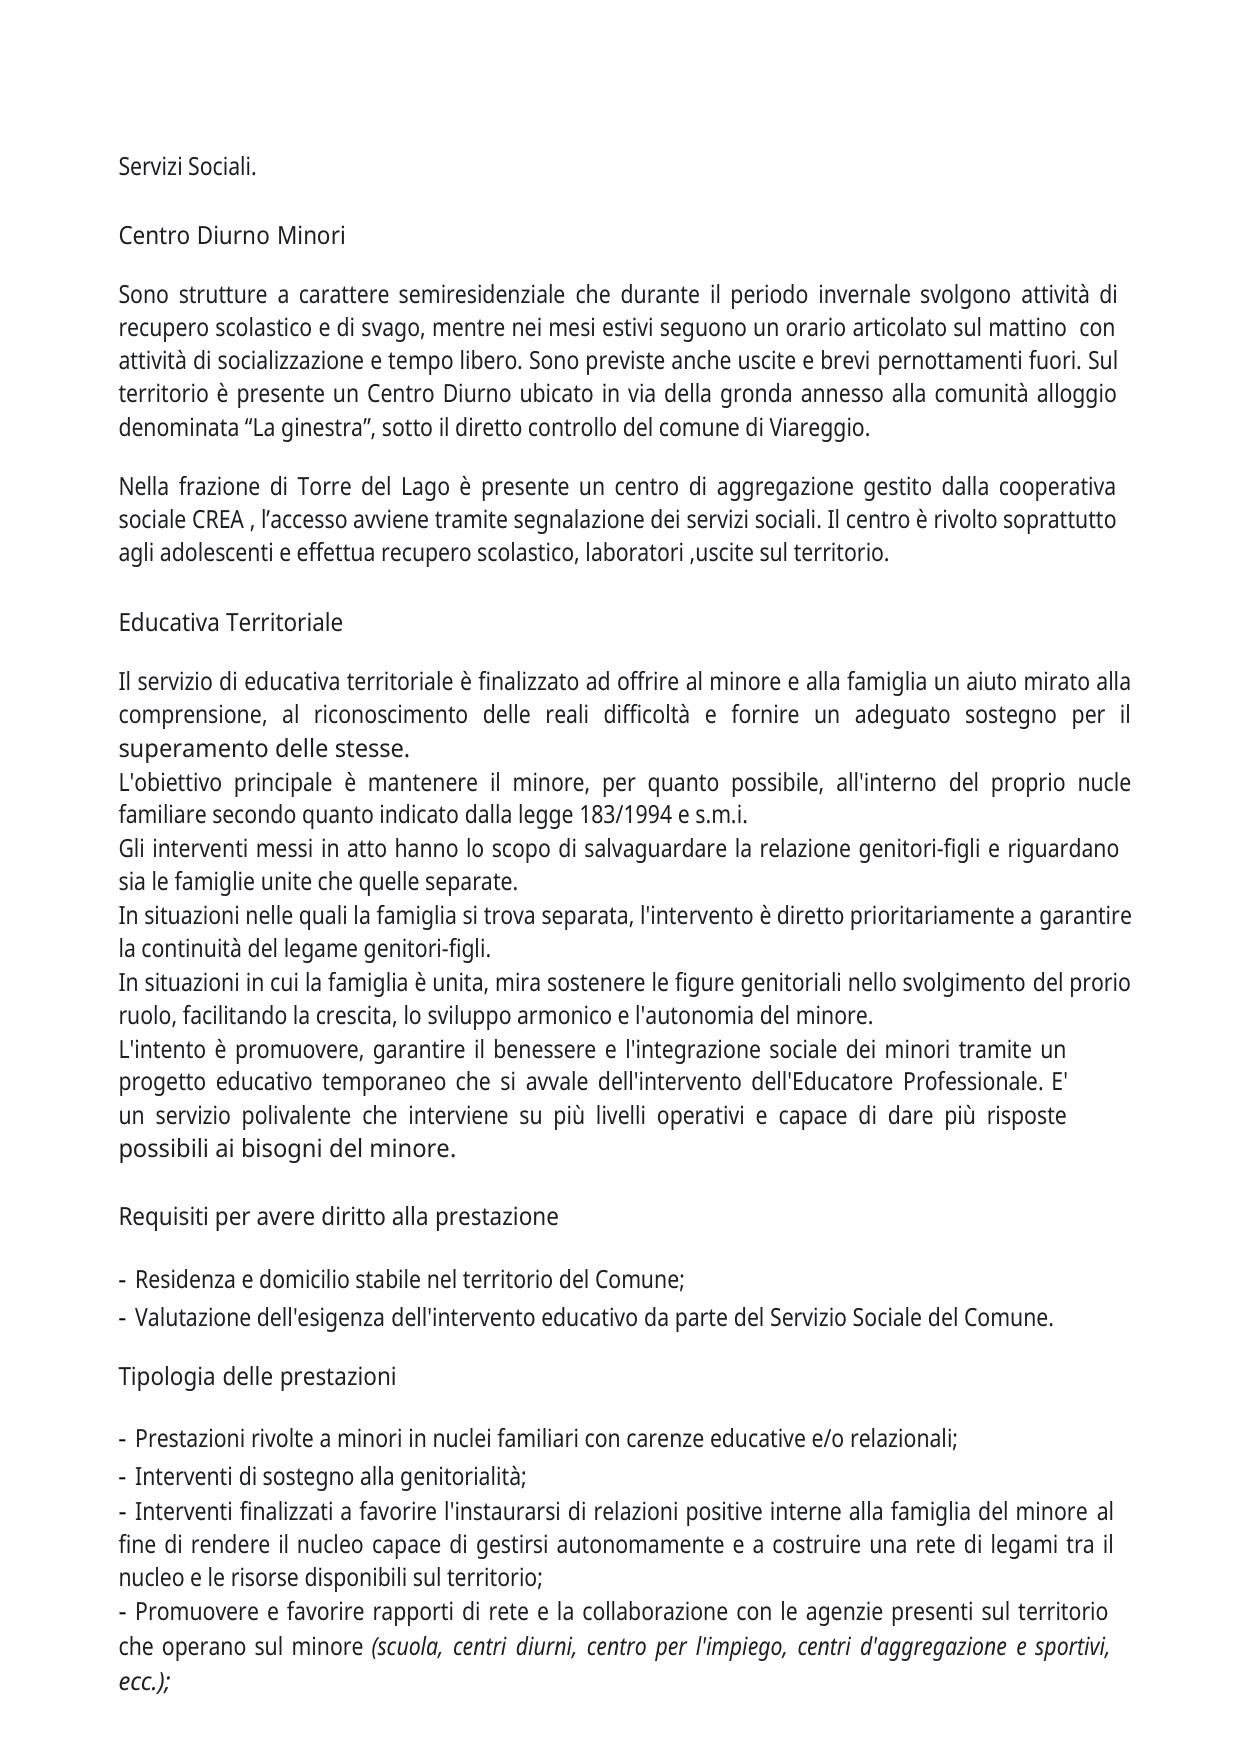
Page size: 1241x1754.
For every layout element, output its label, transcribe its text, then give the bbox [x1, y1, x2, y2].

text Servizi Sociali. [118, 148, 1132, 182]
text L'intento è promuovere, garantire il benessere e l'integrazione sociale dei minori tramite un progetto educativo temporaneo che si avvale dell'intervento dell'Educatore Professionale. E' un servizio polivalente che interviene su più livelli operativi e capace di dare più risposte possibili ai bisogni del minore. [118, 1031, 1068, 1165]
text Sono strutture a carattere semiresidenziale che durante il periodo invernale svolgono attività di recupero scolastico e di svago, mentre nei mesi estivi seguono un orario articolato sul mattino con attività di socializzazione e tempo libero. Sono previste anche uscite e brevi pernottamenti fuori. Sul territorio è presente un Centro Diurno ubicato in via della gronda annesso alla comunità alloggio denominata “La ginestra”, sotto il diretto controllo del comune di Viareggio. [118, 277, 1118, 444]
list Promuovere e favorire rapporti di rete e la collaborazione con le agenzie presenti sul territorio che operano sul minore (scuola, centri diurni, centro per l'impiego, centri d'aggregazione e sportivi, ecc.); [118, 1594, 1111, 1698]
subtitle Educativa Territoriale [118, 604, 1132, 638]
list Prestazioni rivolte a minori in nuclei familiari con carenze educative e/o relazionali; [118, 1417, 1132, 1455]
subtitle Tipologia delle prestazioni [118, 1358, 1132, 1392]
text In situazioni nelle quali la famiglia si trova separata, l'intervento è diretto prioritariamente a garantire la continuità del legame genitori-figli. [118, 898, 1132, 964]
text Gli interventi messi in atto hanno lo scopo di salvaguardare la relazione genitori-figli e riguardano sia le famiglie unite che quelle separate. [118, 831, 1120, 898]
text L'obiettivo principale è mantenere il minore, per quanto possibile, all'interno del proprio nucle familiare secondo quanto indicato dalla legge 183/1994 e s.m.i. [118, 764, 1132, 831]
list Valutazione dell'esigenza dell'intervento educativo da parte del Servizio Sociale del Comune. [118, 1296, 1132, 1334]
text In situazioni in cui la famiglia è unita, mira sostenere le figure genitoriali nello svolgimento del prorio ruolo, facilitando la crescita, lo sviluppo armonico e l'autonomia del minore. [118, 964, 1132, 1031]
list Interventi di sostegno alla genitorialità; [118, 1455, 1132, 1493]
text Nella frazione di Torre del Lago è presente un centro di aggregazione gestito dalla cooperativa sociale CREA , l’accesso avviene tramite segnalazione dei servizi sociali. Il centro è rivolto soprattutto agli adolescenti e effettua recupero scolastico, laboratori ,uscite sul territorio. [118, 469, 1118, 569]
list Residenza e domicilio stabile nel territorio del Comune; [118, 1258, 1132, 1296]
text Il servizio di educativa territoriale è finalizzato ad offrire al minore e alla famiglia un aiuto mirato alla comprensione, al riconoscimento delle reali difficoltà e fornire un adeguato sostegno per il superamento delle stesse. [118, 664, 1132, 764]
subtitle Requisiti per avere diritto alla prestazione [118, 1199, 1132, 1233]
subtitle Centro Diurno Minori [118, 217, 1132, 251]
list Interventi finalizzati a favorire l'instaurarsi di relazioni positive interne alla famiglia del minore al fine di rendere il nucleo capace di gestirsi autonomamente e a costruire una rete di legami tra il nucleo e le risorse disponibili sul territorio; [118, 1493, 1114, 1594]
